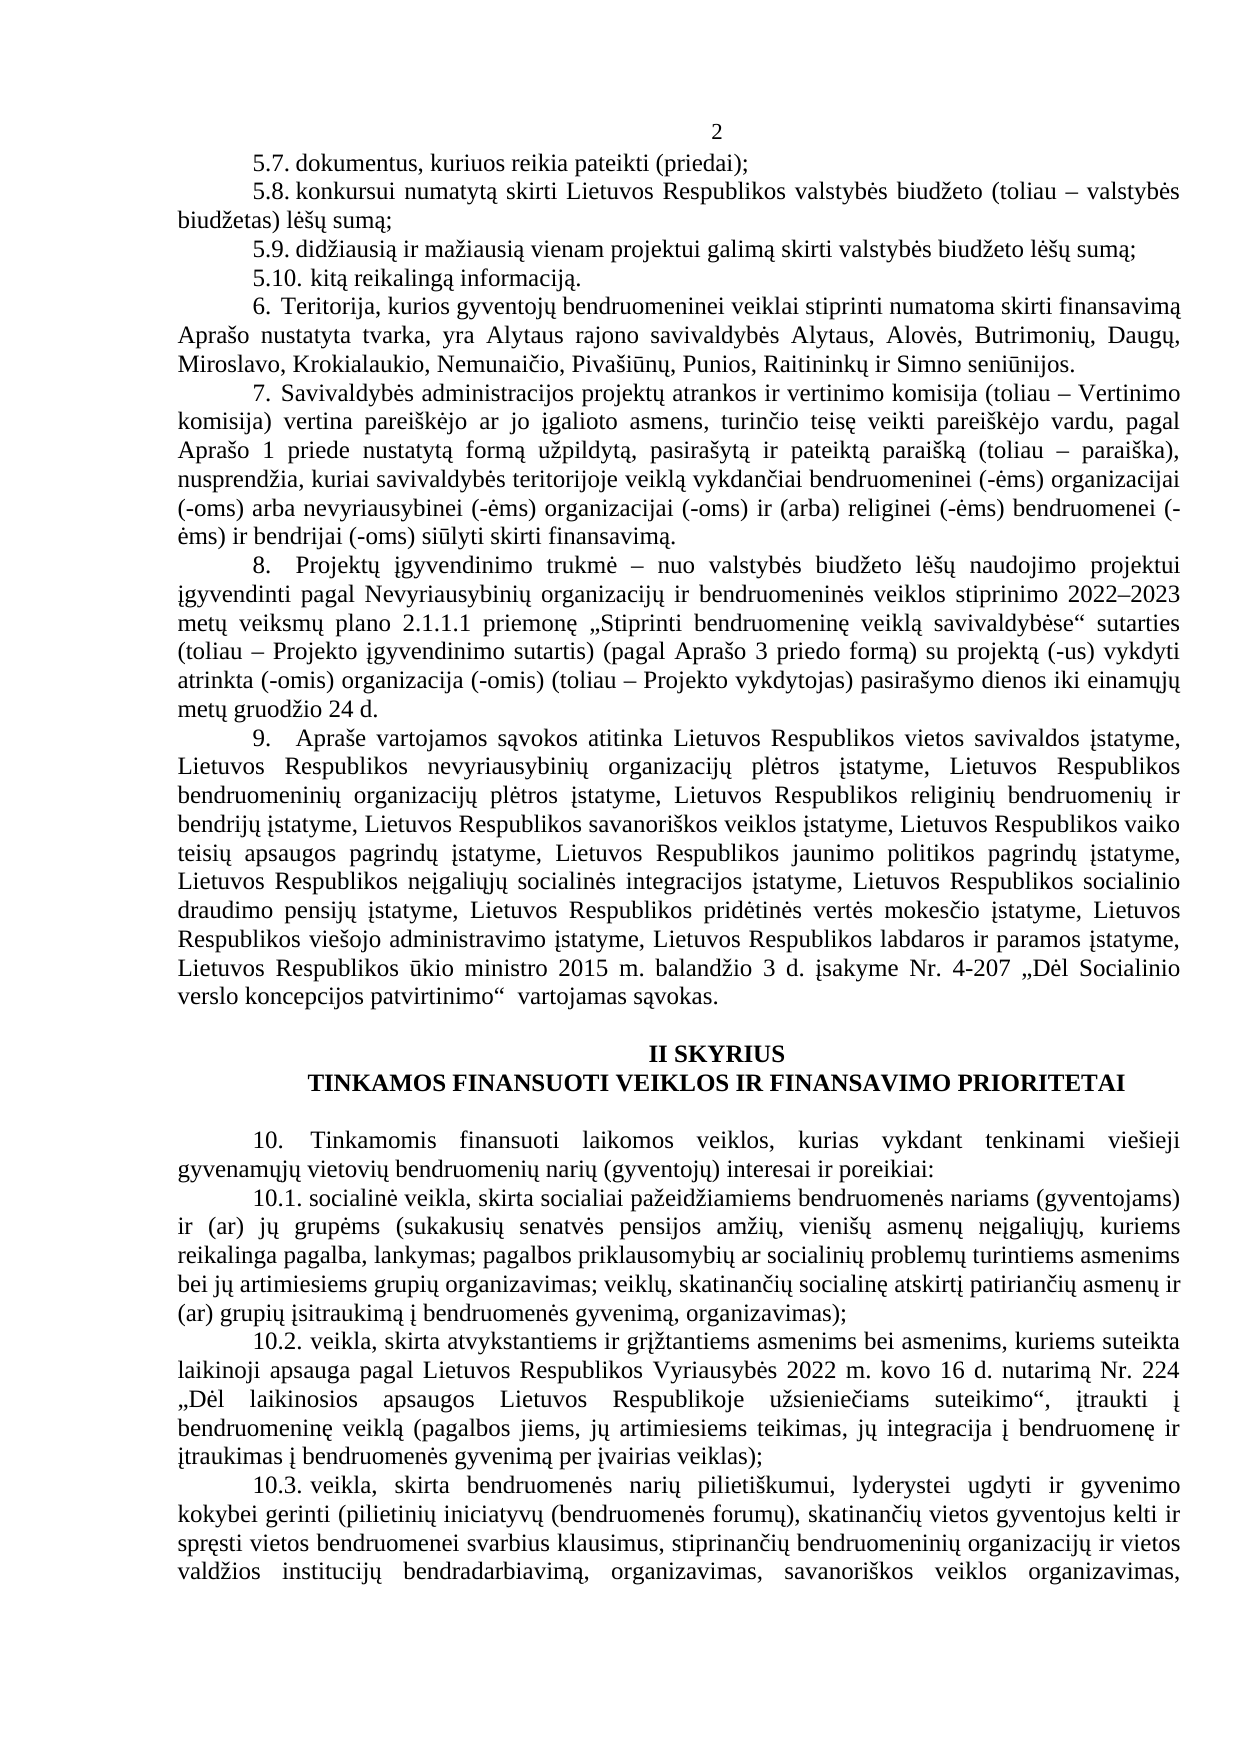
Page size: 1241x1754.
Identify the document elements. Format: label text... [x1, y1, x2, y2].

text 10.3. veikla, skirta bendruomenės narių pilietiškumui, lyderystei ugdyti ir gyvenimo kokybei gerinti (pilietinių iniciatyvų (bendruomenės forumų), skatinančių vietos gyventojus kelti ir spręsti vietos bendruomenei svarbius klausimus, stiprinančių bendruomeninių organizacijų ir vietos valdžios institucijų bendradarbiavimą, organizavimas, savanoriškos veiklos organizavimas, [177, 1470, 1181, 1585]
text 5.10. kitą reikalingą informaciją. [177, 263, 1181, 291]
text TINKAMOS FINANSUOTI VEIKLOS IR FINANSAVIMO PRIORITETAI [177, 1068, 1181, 1096]
text 10.2. veikla, skirta atvykstantiems ir grįžtantiems asmenims bei asmenims, kuriems suteikta laikinoji apsauga pagal Lietuvos Respublikos Vyriausybės 2022 m. kovo 16 d. nutarimą Nr. 224 „Dėl laikinosios apsaugos Lietuvos Respublikoje užsieniečiams suteikimo“, įtraukti į bendruomeninę veiklą (pagalbos jiems, jų artimiesiems teikimas, jų integracija į bendruomenę ir įtraukimas į bendruomenės gyvenimą per įvairias veiklas); [177, 1326, 1181, 1470]
text 5.7. dokumentus, kuriuos reikia pateikti (priedai); [177, 148, 1181, 176]
text II SKYRIUS [177, 1039, 1181, 1068]
text 9. Apraše vartojamos sąvokos atitinka Lietuvos Respublikos vietos savivaldos įstatyme, Lietuvos Respublikos nevyriausybinių organizacijų plėtros įstatyme, Lietuvos Respublikos bendruomeninių organizacijų plėtros įstatyme, Lietuvos Respublikos religinių bendruomenių ir bendrijų įstatyme, Lietuvos Respublikos savanoriškos veiklos įstatyme, Lietuvos Respublikos vaiko teisių apsaugos pagrindų įstatyme, Lietuvos Respublikos jaunimo politikos pagrindų įstatyme, Lietuvos Respublikos neįgaliųjų socialinės integracijos įstatyme, Lietuvos Respublikos socialinio draudimo pensijų įstatyme, Lietuvos Respublikos pridėtinės vertės mokesčio įstatyme, Lietuvos Respublikos viešojo administravimo įstatyme, Lietuvos Respublikos labdaros ir paramos įstatyme, Lietuvos Respublikos ūkio ministro 2015 m. balandžio 3 d. įsakyme Nr. 4-207 „Dėl Socialinio verslo koncepcijos patvirtinimo“ vartojamas sąvokas. [177, 723, 1181, 1010]
text 5.8. konkursui numatytą skirti Lietuvos Respublikos valstybės biudžeto (toliau – valstybės biudžetas) lėšų sumą; [177, 176, 1181, 234]
text 8. Projektų įgyvendinimo trukmė – nuo valstybės biudžeto lėšų naudojimo projektui įgyvendinti pagal Nevyriausybinių organizacijų ir bendruomeninės veiklos stiprinimo 2022–2023 metų veiksmų plano 2.1.1.1 priemonę „Stiprinti bendruomeninę veiklą savivaldybėse“ sutarties (toliau – Projekto įgyvendinimo sutartis) (pagal Aprašo 3 priedo formą) su projektą (-us) vykdyti atrinkta (-omis) organizacija (-omis) (toliau – Projekto vykdytojas) pasirašymo dienos iki einamųjų metų gruodžio 24 d. [177, 550, 1181, 723]
text 10.1. socialinė veikla, skirta socialiai pažeidžiamiems bendruomenės nariams (gyventojams) ir (ar) jų grupėms (sukakusių senatvės pensijos amžių, vienišų asmenų neįgaliųjų, kuriems reikalinga pagalba, lankymas; pagalbos priklausomybių ar socialinių problemų turintiems asmenims bei jų artimiesiems grupių organizavimas; veiklų, skatinančių socialinę atskirtį patiriančių asmenų ir (ar) grupių įsitraukimą į bendruomenės gyvenimą, organizavimas); [177, 1183, 1181, 1326]
text 6. Teritorija, kurios gyventojų bendruomeninei veiklai stiprinti numatoma skirti finansavimą Aprašo nustatyta tvarka, yra Alytaus rajono savivaldybės Alytaus, Alovės, Butrimonių, Daugų, Miroslavo, Krokialaukio, Nemunaičio, Pivašiūnų, Punios, Raitininkų ir Simno seniūnijos. [177, 291, 1181, 378]
text 10. Tinkamomis finansuoti laikomos veiklos, kurias vykdant tenkinami viešieji gyvenamųjų vietovių bendruomenių narių (gyventojų) interesai ir poreikiai: [177, 1125, 1181, 1183]
text 7. Savivaldybės administracijos projektų atrankos ir vertinimo komisija (toliau – Vertinimo komisija) vertina pareiškėjo ar jo įgalioto asmens, turinčio teisę veikti pareiškėjo vardu, pagal Aprašo 1 priede nustatytą formą užpildytą, pasirašytą ir pateiktą paraišką (toliau – paraiška), nusprendžia, kuriai savivaldybės teritorijoje veiklą vykdančiai bendruomeninei (-ėms) organizacijai (-oms) arba nevyriausybinei (-ėms) organizacijai (-oms) ir (arba) religinei (-ėms) bendruomenei (-ėms) ir bendrijai (-oms) siūlyti skirti finansavimą. [177, 378, 1181, 550]
text 5.9. didžiausią ir mažiausią vienam projektui galimą skirti valstybės biudžeto lėšų sumą; [177, 234, 1181, 263]
